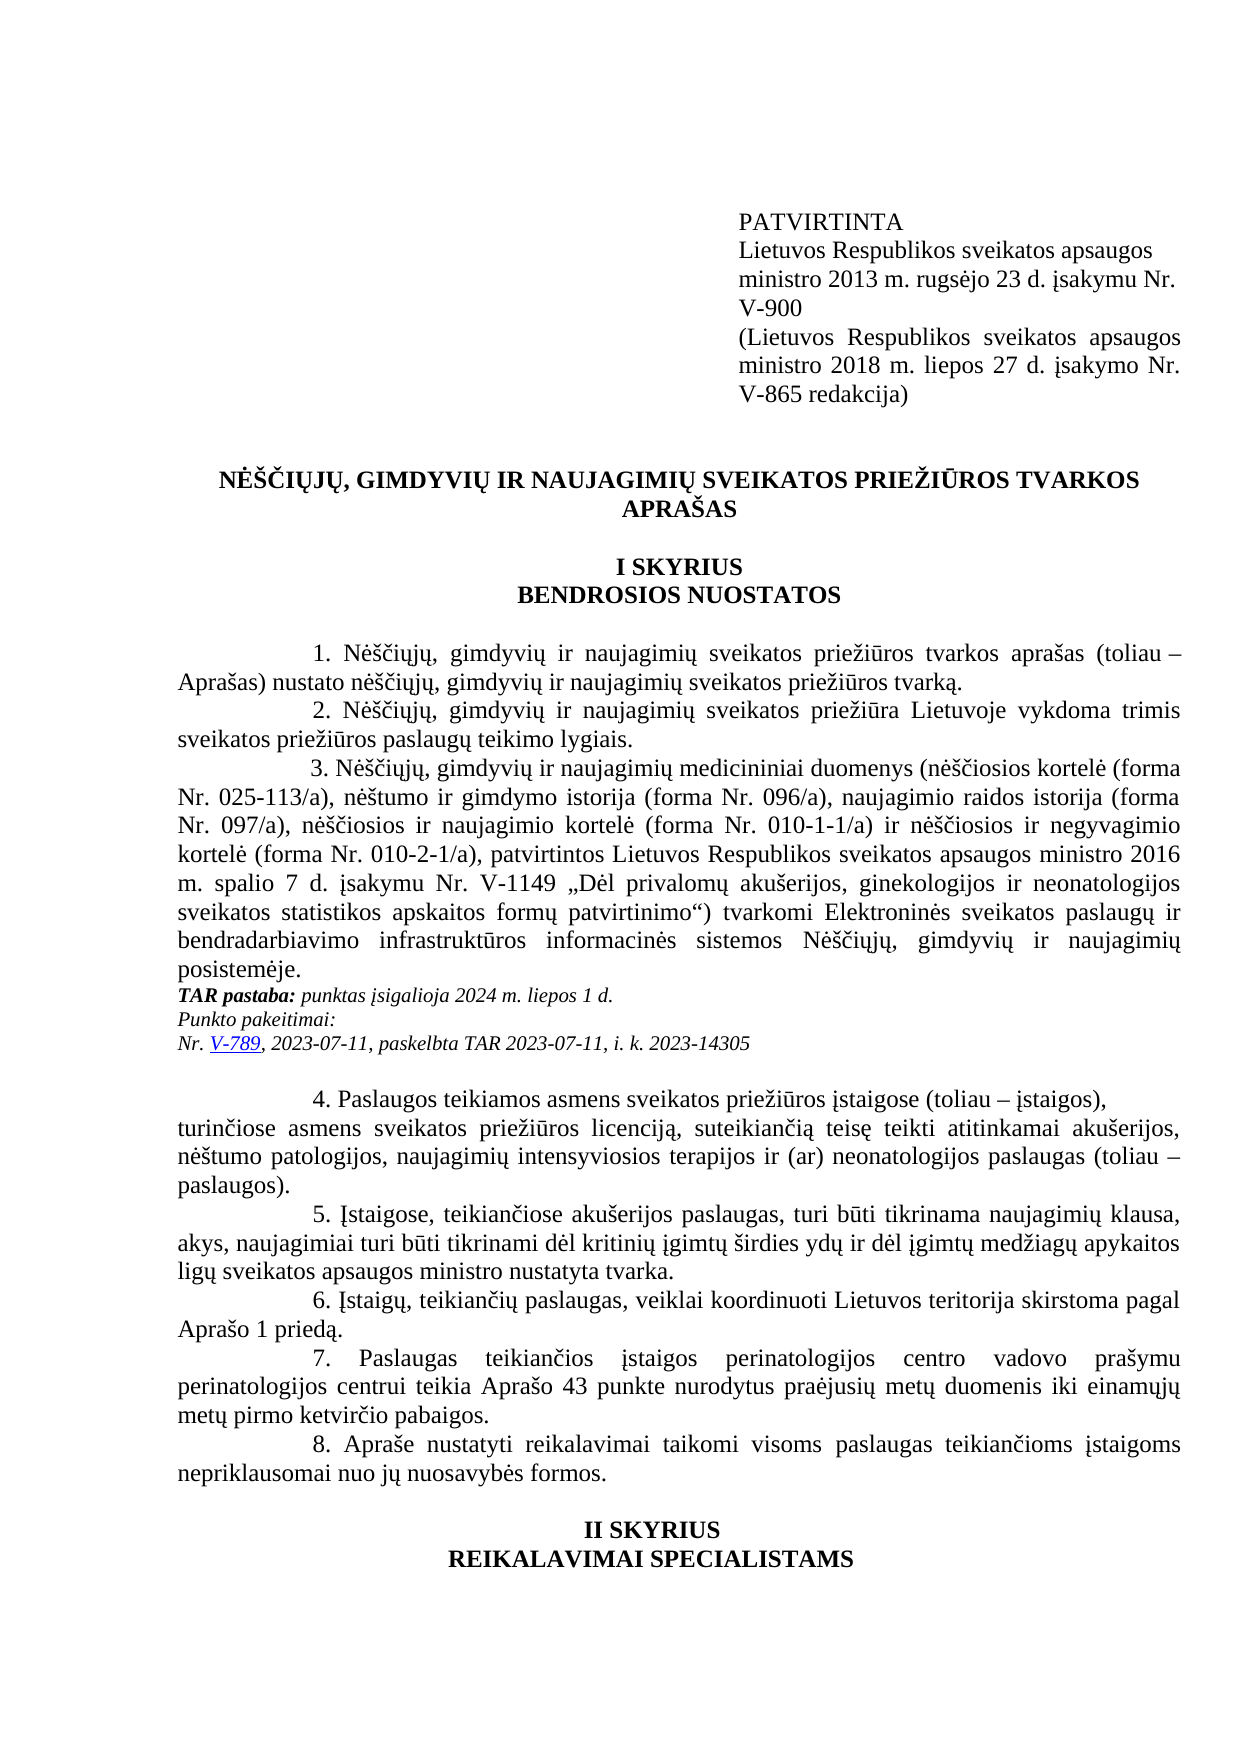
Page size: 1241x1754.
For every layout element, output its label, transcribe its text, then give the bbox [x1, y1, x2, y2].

text 1. Nėščiųjų, gimdyvių ir naujagimių sveikatos priežiūros tvarkos aprašas (toliau – Aprašas) nustato nėščiųjų, gimdyvių ir naujagimių sveikatos priežiūros tvarką. [177, 638, 1181, 695]
text 8. Apraše nustatyti reikalavimai taikomi visoms paslaugas teikiančioms įstaigoms nepriklausomai nuo jų nuosavybės formos. [177, 1429, 1181, 1486]
text 3. Nėščiųjų, gimdyvių ir naujagimių medicininiai duomenys (nėščiosios kortelė (forma Nr. 025-113/a), nėštumo ir gimdymo istorija (forma Nr. 096/a), naujagimio raidos istorija (forma Nr. 097/a), nėščiosios ir naujagimio kortelė (forma Nr. 010-1-1/a) ir nėščiosios ir negyvagimio kortelė (forma Nr. 010-2-1/a), patvirtintos Lietuvos Respublikos sveikatos apsaugos ministro 2016 m. spalio 7 d. įsakymu Nr. V-1149 „Dėl privalomų akušerijos, ginekologijos ir neonatologijos sveikatos statistikos apskaitos formų patvirtinimo“) tvarkomi Elektroninės sveikatos paslaugų ir bendradarbiavimo infrastruktūros informacinės sistemos Nėščiųjų, gimdyvių ir naujagimių posistemėje. [177, 753, 1181, 983]
text II SKYRIUS [312, 1515, 1181, 1544]
text REIKALAVIMAI SPECIALISTAMS [312, 1544, 1181, 1573]
text 6. Įstaigų, teikiančių paslaugas, veiklai koordinuoti Lietuvos teritorija skirstoma pagal Aprašo 1 priedą. [177, 1285, 1181, 1343]
text NĖŠČIŲJŲ, GIMDYVIŲ IR NAUJAGIMIŲ SVEIKATOS PRIEŽIŪROS Tvarkos aprašas [177, 465, 1181, 523]
text Bendrosios nuostatos [177, 580, 1181, 609]
text turinčiose asmens sveikatos priežiūros licenciją, suteikiančią teisę teikti atitinkamai akušerijos, nėštumo patologijos, naujagimių intensyviosios terapijos ir (ar) neonatologijos paslaugas (toliau – paslaugos). [177, 1113, 1181, 1199]
text Punkto pakeitimai: [177, 1007, 1181, 1031]
text Nr. V-789, 2023-07-11, paskelbta TAR 2023-07-11, i. k. 2023-14305 [177, 1031, 1181, 1055]
text I SKYRIUS [177, 552, 1181, 580]
text 4. Paslaugos teikiamos asmens sveikatos priežiūros įstaigose (toliau – įstaigos), [177, 1084, 1181, 1113]
text 2. Nėščiųjų, gimdyvių ir naujagimių sveikatos priežiūra Lietuvoje vykdoma trimis sveikatos priežiūros paslaugų teikimo lygiais. [177, 695, 1181, 753]
text TAR pastaba: punktas įsigalioja 2024 m. liepos 1 d. [177, 983, 1181, 1007]
subtitle PATVIRTINTA [738, 207, 1181, 235]
text (Lietuvos Respublikos sveikatos apsaugos ministro 2018 m. liepos 27 d. įsakymo Nr. V-865 redakcija) [738, 322, 1181, 408]
text 7. Paslaugas teikiančios įstaigos perinatologijos centro vadovo prašymu perinatologijos centrui teikia Aprašo 43 punkte nurodytus praėjusių metų duomenis iki einamųjų metų pirmo ketvirčio pabaigos. [177, 1343, 1181, 1429]
subtitle Lietuvos Respublikos sveikatos apsaugos ministro 2013 m. rugsėjo 23 d. įsakymu Nr. V-900 [738, 235, 1181, 322]
text 5. Įstaigose, teikiančiose akušerijos paslaugas, turi būti tikrinama naujagimių klausa, akys, naujagimiai turi būti tikrinami dėl kritinių įgimtų širdies ydų ir dėl įgimtų medžiagų apykaitos ligų sveikatos apsaugos ministro nustatyta tvarka. [177, 1199, 1181, 1285]
